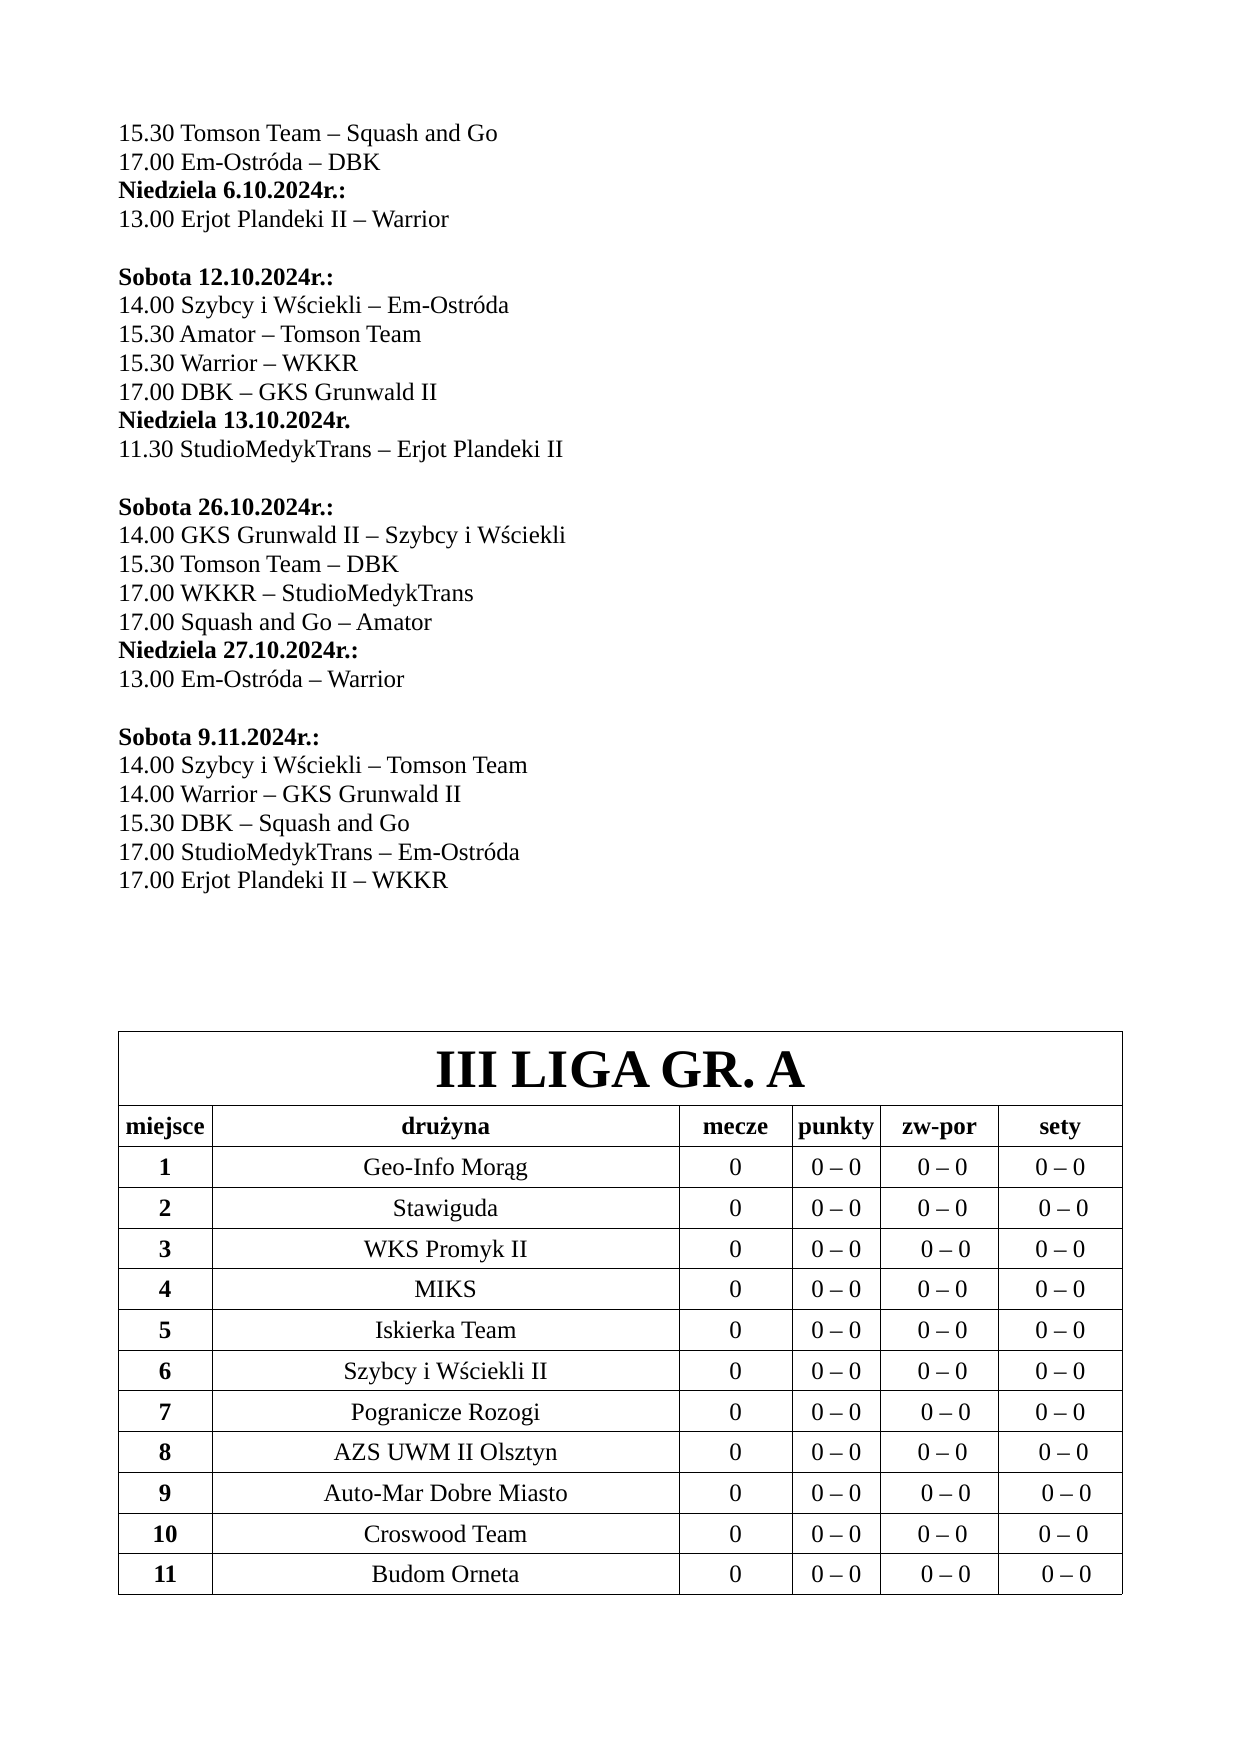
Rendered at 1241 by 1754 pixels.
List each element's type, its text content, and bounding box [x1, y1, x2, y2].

table_header III LIGA GR. A [119, 1032, 1122, 1105]
table_cell 0 – 0 [999, 1473, 1122, 1512]
table_cell 9 [119, 1473, 212, 1512]
table_cell 0 – 0 [881, 1473, 998, 1512]
table_cell 0 – 0 [999, 1310, 1122, 1349]
text Sobota 26.10.2024r.: [118, 492, 1122, 521]
table_cell 0 – 0 [999, 1269, 1122, 1309]
text 17.00 Em-Ostróda – DBK [118, 147, 1122, 176]
text 15.30 DBK – Squash and Go [118, 808, 1122, 837]
table_cell 11 [119, 1554, 212, 1594]
text 14.00 Warrior – GKS Grunwald II [118, 779, 1122, 808]
table_cell Stawiguda [213, 1188, 679, 1227]
table_cell 0 – 0 [999, 1229, 1122, 1268]
table_cell 0 – 0 [999, 1188, 1122, 1227]
table_cell 0 – 0 [881, 1432, 998, 1472]
text 15.30 Warrior – WKKR [118, 348, 1122, 377]
table_cell 0 – 0 [793, 1514, 880, 1553]
table_cell 0 – 0 [793, 1229, 880, 1268]
table_cell Croswood Team [213, 1514, 679, 1553]
table_cell 0 – 0 [999, 1147, 1122, 1187]
table_cell 0 – 0 [793, 1351, 880, 1390]
table_cell 0 – 0 [881, 1147, 998, 1187]
table_cell AZS UWM II Olsztyn [213, 1432, 679, 1472]
table_cell 0 – 0 [881, 1514, 998, 1553]
table_cell Auto-Mar Dobre Miasto [213, 1473, 679, 1512]
table_cell 0 [680, 1147, 792, 1187]
table_cell 0 – 0 [793, 1310, 880, 1349]
table_cell 0 – 0 [999, 1432, 1122, 1472]
table_cell zw-por [881, 1106, 998, 1146]
table_cell 10 [119, 1514, 212, 1553]
table_cell 0 [680, 1269, 792, 1309]
table_cell 0 [680, 1351, 792, 1390]
text 17.00 StudioMedykTrans – Em-Ostróda [118, 837, 1122, 866]
text Niedziela 27.10.2024r.: [118, 636, 1122, 664]
text 17.00 Erjot Plandeki II – WKKR [118, 866, 1122, 894]
table_cell 0 – 0 [881, 1188, 998, 1227]
table_cell Geo-Info Morąg [213, 1147, 679, 1187]
text 13.00 Em-Ostróda – Warrior [118, 664, 1122, 693]
table_cell 0 [680, 1310, 792, 1349]
text Sobota 9.11.2024r.: [118, 722, 1122, 751]
table_cell Szybcy i Wściekli II [213, 1351, 679, 1390]
table_cell 2 [119, 1188, 212, 1227]
table_cell 0 – 0 [793, 1269, 880, 1309]
table_cell 0 – 0 [793, 1432, 880, 1472]
table_cell 0 [680, 1432, 792, 1472]
table_cell 0 – 0 [881, 1229, 998, 1268]
table_cell 0 [680, 1391, 792, 1431]
table_cell miejsce [119, 1106, 212, 1146]
table_cell 0 [680, 1473, 792, 1512]
table_cell 7 [119, 1391, 212, 1431]
table_cell 0 [680, 1554, 792, 1594]
table_cell 8 [119, 1432, 212, 1472]
table_cell 0 [680, 1514, 792, 1553]
table_cell 0 [680, 1188, 792, 1227]
text Sobota 12.10.2024r.: [118, 262, 1122, 291]
table_cell 0 – 0 [793, 1554, 880, 1594]
table_cell 0 – 0 [881, 1391, 998, 1431]
table_cell 0 – 0 [881, 1554, 998, 1594]
table_cell 0 – 0 [881, 1351, 998, 1390]
table_cell 0 – 0 [793, 1391, 880, 1431]
text 14.00 Szybcy i Wściekli – Tomson Team [118, 751, 1122, 779]
table_cell sety [999, 1106, 1122, 1146]
table_cell 5 [119, 1310, 212, 1349]
table_cell 0 – 0 [999, 1391, 1122, 1431]
text 13.00 Erjot Plandeki II – Warrior [118, 204, 1122, 233]
table_cell 0 – 0 [793, 1188, 880, 1227]
text 15.30 Amator – Tomson Team [118, 319, 1122, 348]
table_cell Pogranicze Rozogi [213, 1391, 679, 1431]
table_cell 0 – 0 [793, 1147, 880, 1187]
table_cell MIKS [213, 1269, 679, 1309]
table_cell 0 [680, 1229, 792, 1268]
text 17.00 WKKR – StudioMedykTrans [118, 578, 1122, 607]
table_cell 0 – 0 [999, 1514, 1122, 1553]
table_cell 0 – 0 [999, 1351, 1122, 1390]
text Niedziela 6.10.2024r.: [118, 176, 1122, 204]
text 15.30 Tomson Team – Squash and Go [118, 118, 1122, 147]
table_cell Budom Orneta [213, 1554, 679, 1594]
table_cell 3 [119, 1229, 212, 1268]
table_cell 0 – 0 [881, 1269, 998, 1309]
table_cell Iskierka Team [213, 1310, 679, 1349]
table_cell punkty [793, 1106, 880, 1146]
table_cell 1 [119, 1147, 212, 1187]
text 14.00 Szybcy i Wściekli – Em-Ostróda [118, 291, 1122, 319]
table_cell 6 [119, 1351, 212, 1390]
table_cell 0 – 0 [793, 1473, 880, 1512]
table_cell 4 [119, 1269, 212, 1309]
table_cell mecze [680, 1106, 792, 1146]
text 17.00 DBK – GKS Grunwald II [118, 377, 1122, 406]
text Niedziela 13.10.2024r. [118, 406, 1122, 434]
text 17.00 Squash and Go – Amator [118, 607, 1122, 636]
table_cell 0 – 0 [999, 1554, 1122, 1594]
text 11.30 StudioMedykTrans – Erjot Plandeki II [118, 434, 1122, 463]
table_cell WKS Promyk II [213, 1229, 679, 1268]
table_cell drużyna [213, 1106, 679, 1146]
text 15.30 Tomson Team – DBK [118, 549, 1122, 578]
table_cell 0 – 0 [881, 1310, 998, 1349]
text 14.00 GKS Grunwald II – Szybcy i Wściekli [118, 521, 1122, 549]
